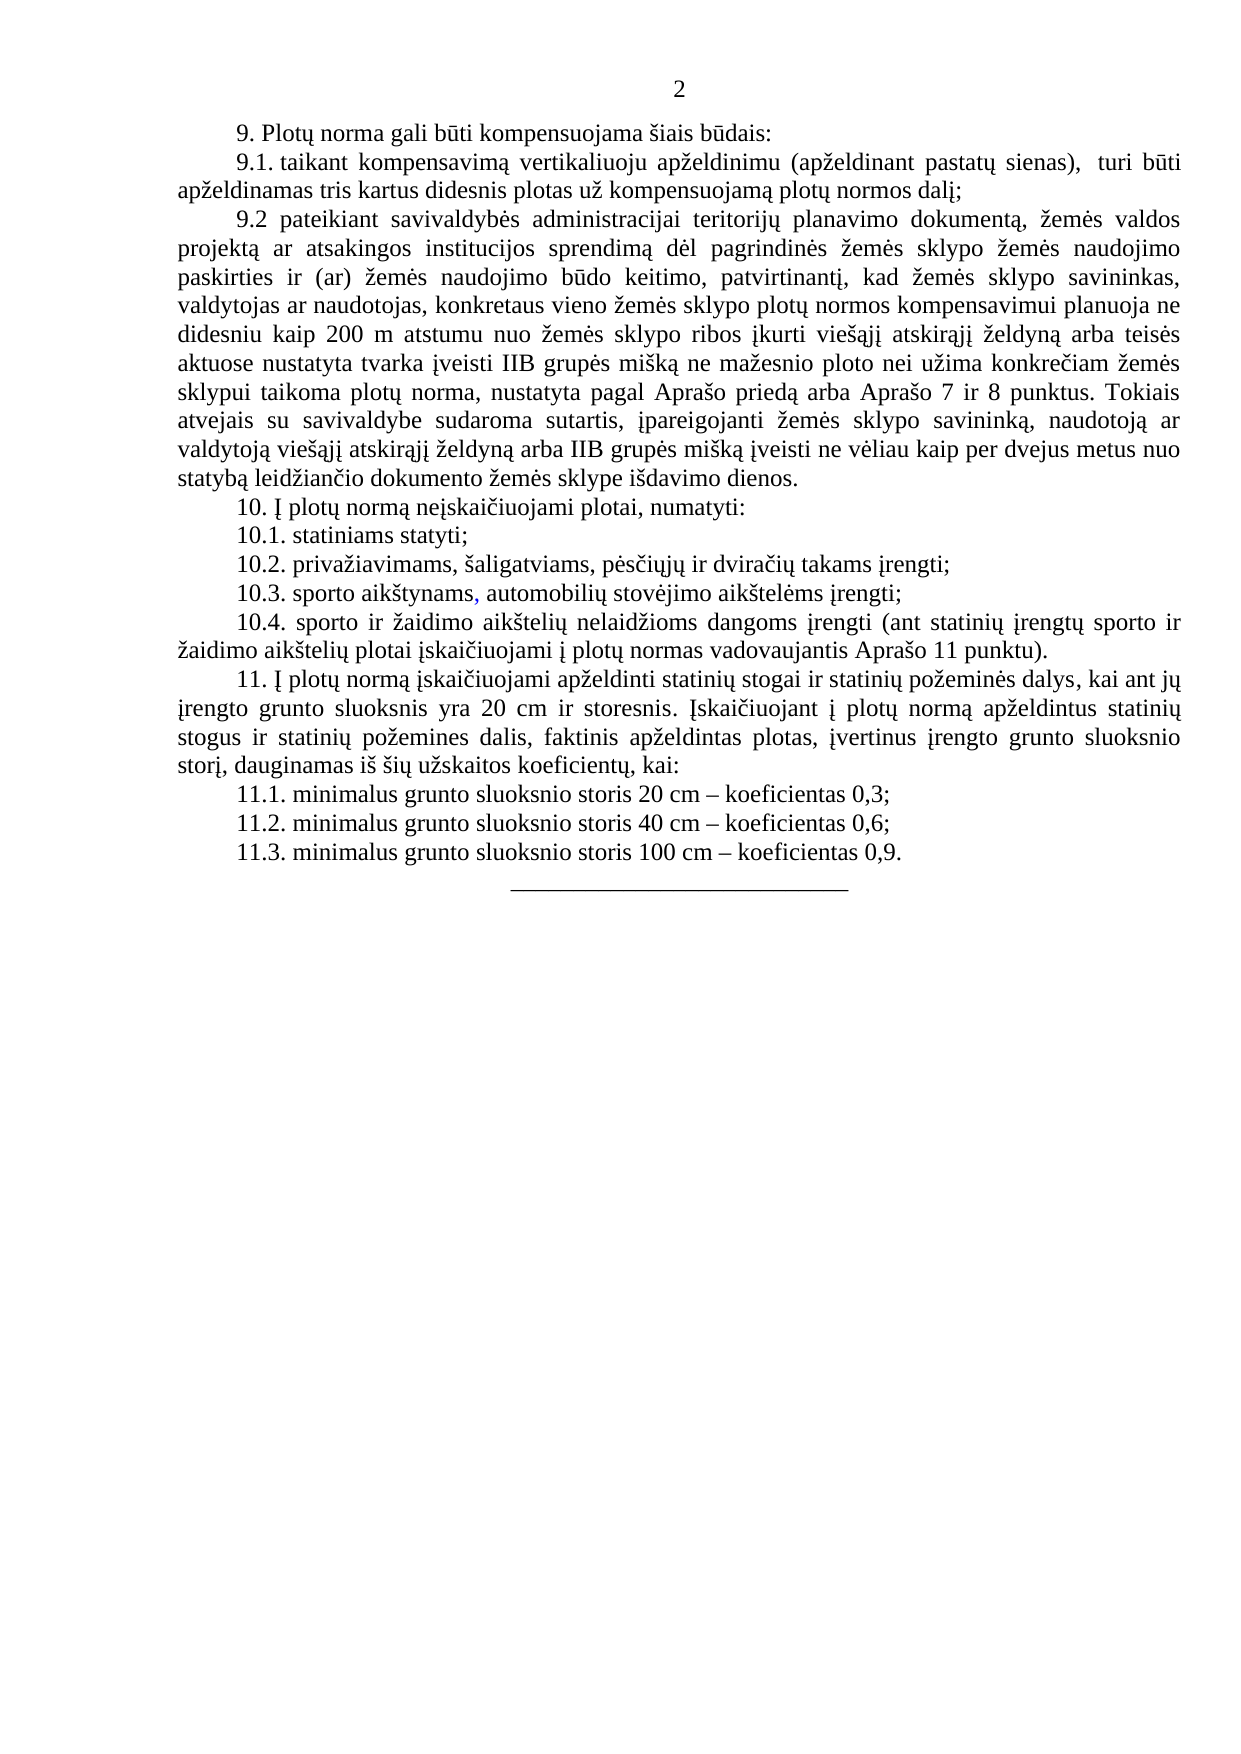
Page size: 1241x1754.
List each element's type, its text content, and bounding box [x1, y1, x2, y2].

text 10.1. statiniams statyti; [177, 521, 1181, 549]
text 10.4. sporto ir žaidimo aikštelių nelaidžioms dangoms įrengti (ant statinių įrengtų sporto ir žaidimo aikštelių plotai įskaičiuojami į plotų normas vadovaujantis Aprašo 11 punktu). [177, 607, 1181, 664]
text 10. Į plotų normą neįskaičiuojami plotai, numatyti: [177, 492, 1181, 521]
text 9.1. taikant kompensavimą vertikaliuoju apželdinimu (apželdinant pastatų sienas), turi būti apželdinamas tris kartus didesnis plotas už kompensuojamą plotų normos dalį; [177, 147, 1181, 204]
text 11.1. minimalus grunto sluoksnio storis 20 cm – koeficientas 0,3; [177, 779, 1181, 808]
text ___________________________ [177, 866, 1181, 894]
text 9.2 pateikiant savivaldybės administracijai teritorijų planavimo dokumentą, žemės valdos projektą ar atsakingos institucijos sprendimą dėl pagrindinės žemės sklypo žemės naudojimo paskirties ir (ar) žemės naudojimo būdo keitimo, patvirtinantį, kad žemės sklypo savininkas, valdytojas ar naudotojas, konkretaus vieno žemės sklypo plotų normos kompensavimui planuoja ne didesniu kaip 200 m atstumu nuo žemės sklypo ribos įkurti viešąjį atskirąjį želdyną arba teisės aktuose nustatyta tvarka įveisti IIB grupės mišką ne mažesnio ploto nei užima konkrečiam žemės sklypui taikoma plotų norma, nustatyta pagal Aprašo priedą arba Aprašo 7 ir 8 punktus. Tokiais atvejais su savivaldybe sudaroma sutartis, įpareigojanti žemės sklypo savininką, naudotoją ar valdytoją viešąjį atskirąjį želdyną arba IIB grupės mišką įveisti ne vėliau kaip per dvejus metus nuo statybą leidžiančio dokumento žemės sklype išdavimo dienos. [177, 204, 1181, 492]
text 11.3. minimalus grunto sluoksnio storis 100 cm – koeficientas 0,9. [177, 837, 1181, 866]
text 10.3. sporto aikštynams, automobilių stovėjimo aikštelėms įrengti; [177, 578, 1181, 607]
text 11. Į plotų normą įskaičiuojami apželdinti statinių stogai ir statinių požeminės dalys, kai ant jų įrengto grunto sluoksnis yra 20 cm ir storesnis. Įskaičiuojant į plotų normą apželdintus statinių stogus ir statinių požemines dalis, faktinis apželdintas plotas, įvertinus įrengto grunto sluoksnio storį, dauginamas iš šių užskaitos koeficientų, kai: [177, 664, 1181, 779]
text 9. Plotų norma gali būti kompensuojama šiais būdais: [177, 118, 1181, 147]
text 10.2. privažiavimams, šaligatviams, pėsčiųjų ir dviračių takams įrengti; [177, 549, 1181, 578]
text 11.2. minimalus grunto sluoksnio storis 40 cm – koeficientas 0,6; [177, 808, 1181, 837]
